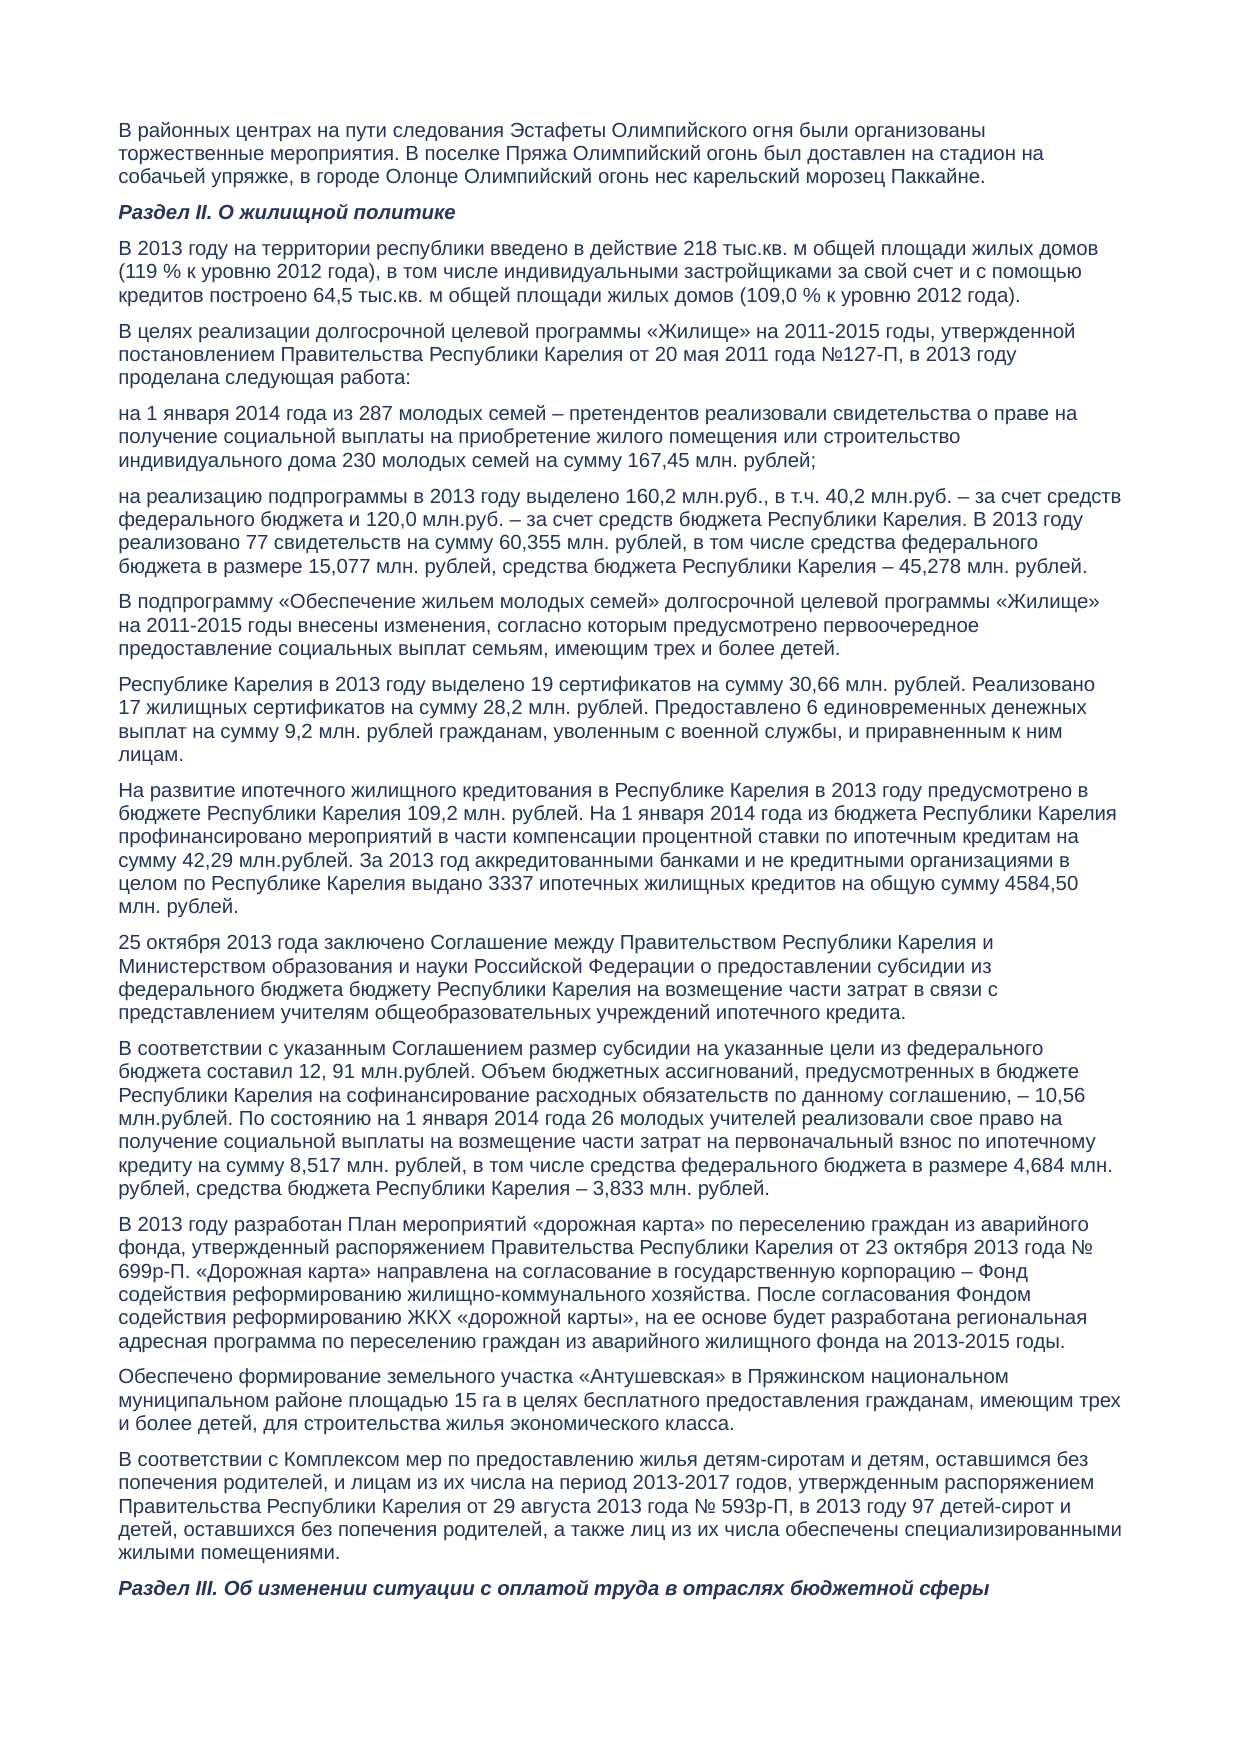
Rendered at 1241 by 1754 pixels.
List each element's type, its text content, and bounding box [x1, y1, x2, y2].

text На развитие ипотечного жилищного кредитования в Республике Карелия в 2013 году предусмотрено в бюджете Республики Карелия 109,2 млн. рублей. На 1 января 2014 года из бюджета Республики Карелия профинансировано мероприятий в части компенсации процентной ставки по ипотечным кредитам на сумму 42,29 млн.рублей. За 2013 год аккредитованными банками и не кредитными организациями в целом по Республике Карелия выдано 3337 ипотечных жилищных кредитов на общую сумму 4584,50 млн. рублей. [118, 778, 1122, 918]
text В подпрограмму «Обеспечение жильем молодых семей» долгосрочной целевой программы «Жилище» на 2011-2015 годы внесены изменения, согласно которым предусмотрено первоочередное предоставление социальных выплат семьям, имеющим трех и более детей. [118, 590, 1122, 660]
text 25 октября 2013 года заключено Соглашение между Правительством Республики Карелия и Министерством образования и науки Российской Федерации о предоставлении субсидии из федерального бюджета бюджету Республики Карелия на возмещение части затрат в связи с представлением учителям общеобразовательных учреждений ипотечного кредита. [118, 931, 1122, 1024]
text В 2013 году разработан План мероприятий «дорожная карта» по переселению граждан из аварийного фонда, утвержденный распоряжением Правительства Республики Карелия от 23 октября 2013 года № 699р-П. «Дорожная карта» направлена на согласование в государственную корпорацию – Фонд содействия реформированию жилищно-коммунального хозяйства. После согласования Фондом содействия реформированию ЖКХ «дорожной карты», на ее основе будет разработана региональная адресная программа по переселению граждан из аварийного жилищного фонда на 2013-2015 годы. [118, 1212, 1122, 1352]
text Раздел II. О жилищной политике [118, 201, 1122, 224]
text В 2013 году на территории республики введено в действие 218 тыс.кв. м общей площади жилых домов (119 % к уровню 2012 года), в том числе индивидуальными застройщиками за свой счет и с помощью кредитов построено 64,5 тыс.кв. м общей площади жилых домов (109,0 % к уровню 2012 года). [118, 236, 1122, 306]
text Раздел III. Об изменении ситуации с оплатой труда в отраслях бюджетной сферы [118, 1576, 1122, 1600]
text В районных центрах на пути следования Эстафеты Олимпийского огня были организованы торжественные мероприятия. В поселке Пряжа Олимпийский огонь был доставлен на стадион на собачьей упряжке, в городе Олонце Олимпийский огонь нес карельский морозец Паккайне. [118, 118, 1122, 188]
text В целях реализации долгосрочной целевой программы «Жилище» на 2011-2015 годы, утвержденной постановлением Правительства Республики Карелия от 20 мая 2011 года №127-П, в 2013 году проделана следующая работа: [118, 319, 1122, 389]
text В соответствии с указанным Соглашением размер субсидии на указанные цели из федерального бюджета составил 12, 91 млн.рублей. Объем бюджетных ассигнований, предусмотренных в бюджете Республики Карелия на софинансирование расходных обязательств по данному соглашению, – 10,56 млн.рублей. По состоянию на 1 января 2014 года 26 молодых учителей реализовали свое право на получение социальной выплаты на возмещение части затрат на первоначальный взнос по ипотечному кредиту на сумму 8,517 млн. рублей, в том числе средства федерального бюджета в размере 4,684 млн. рублей, средства бюджета Республики Карелия – 3,833 млн. рублей. [118, 1036, 1122, 1200]
text Республике Карелия в 2013 году выделено 19 сертификатов на сумму 30,66 млн. рублей. Реализовано 17 жилищных сертификатов на сумму 28,2 млн. рублей. Предоставлено 6 единовременных денежных выплат на сумму 9,2 млн. рублей гражданам, уволенным с военной службы, и приравненным к ним лицам. [118, 672, 1122, 766]
text на реализацию подпрограммы в 2013 году выделено 160,2 млн.руб., в т.ч. 40,2 млн.руб. – за счет средств федерального бюджета и 120,0 млн.руб. – за счет средств бюджета Республики Карелия. В 2013 году реализовано 77 свидетельств на сумму 60,355 млн. рублей, в том числе средства федерального бюджета в размере 15,077 млн. рублей, средства бюджета Республики Карелия – 45,278 млн. рублей. [118, 484, 1122, 577]
text В соответствии с Комплексом мер по предоставлению жилья детям-сиротам и детям, оставшимся без попечения родителей, и лицам из их числа на период 2013-2017 годов, утвержденным распоряжением Правительства Республики Карелия от 29 августа 2013 года № 593р-П, в 2013 году 97 детей-сирот и детей, оставшихся без попечения родителей, а также лиц из их числа обеспечены специализированными жилыми помещениями. [118, 1447, 1122, 1564]
text Обеспечено формирование земельного участка «Антушевская» в Пряжинском национальном муниципальном районе площадью 15 га в целях бесплатного предоставления гражданам, имеющим трех и более детей, для строительства жилья экономического класса. [118, 1365, 1122, 1435]
text на 1 января 2014 года из 287 молодых семей – претендентов реализовали свидетельства о праве на получение социальной выплаты на приобретение жилого помещения или строительство индивидуального дома 230 молодых семей на сумму 167,45 млн. рублей; [118, 401, 1122, 471]
